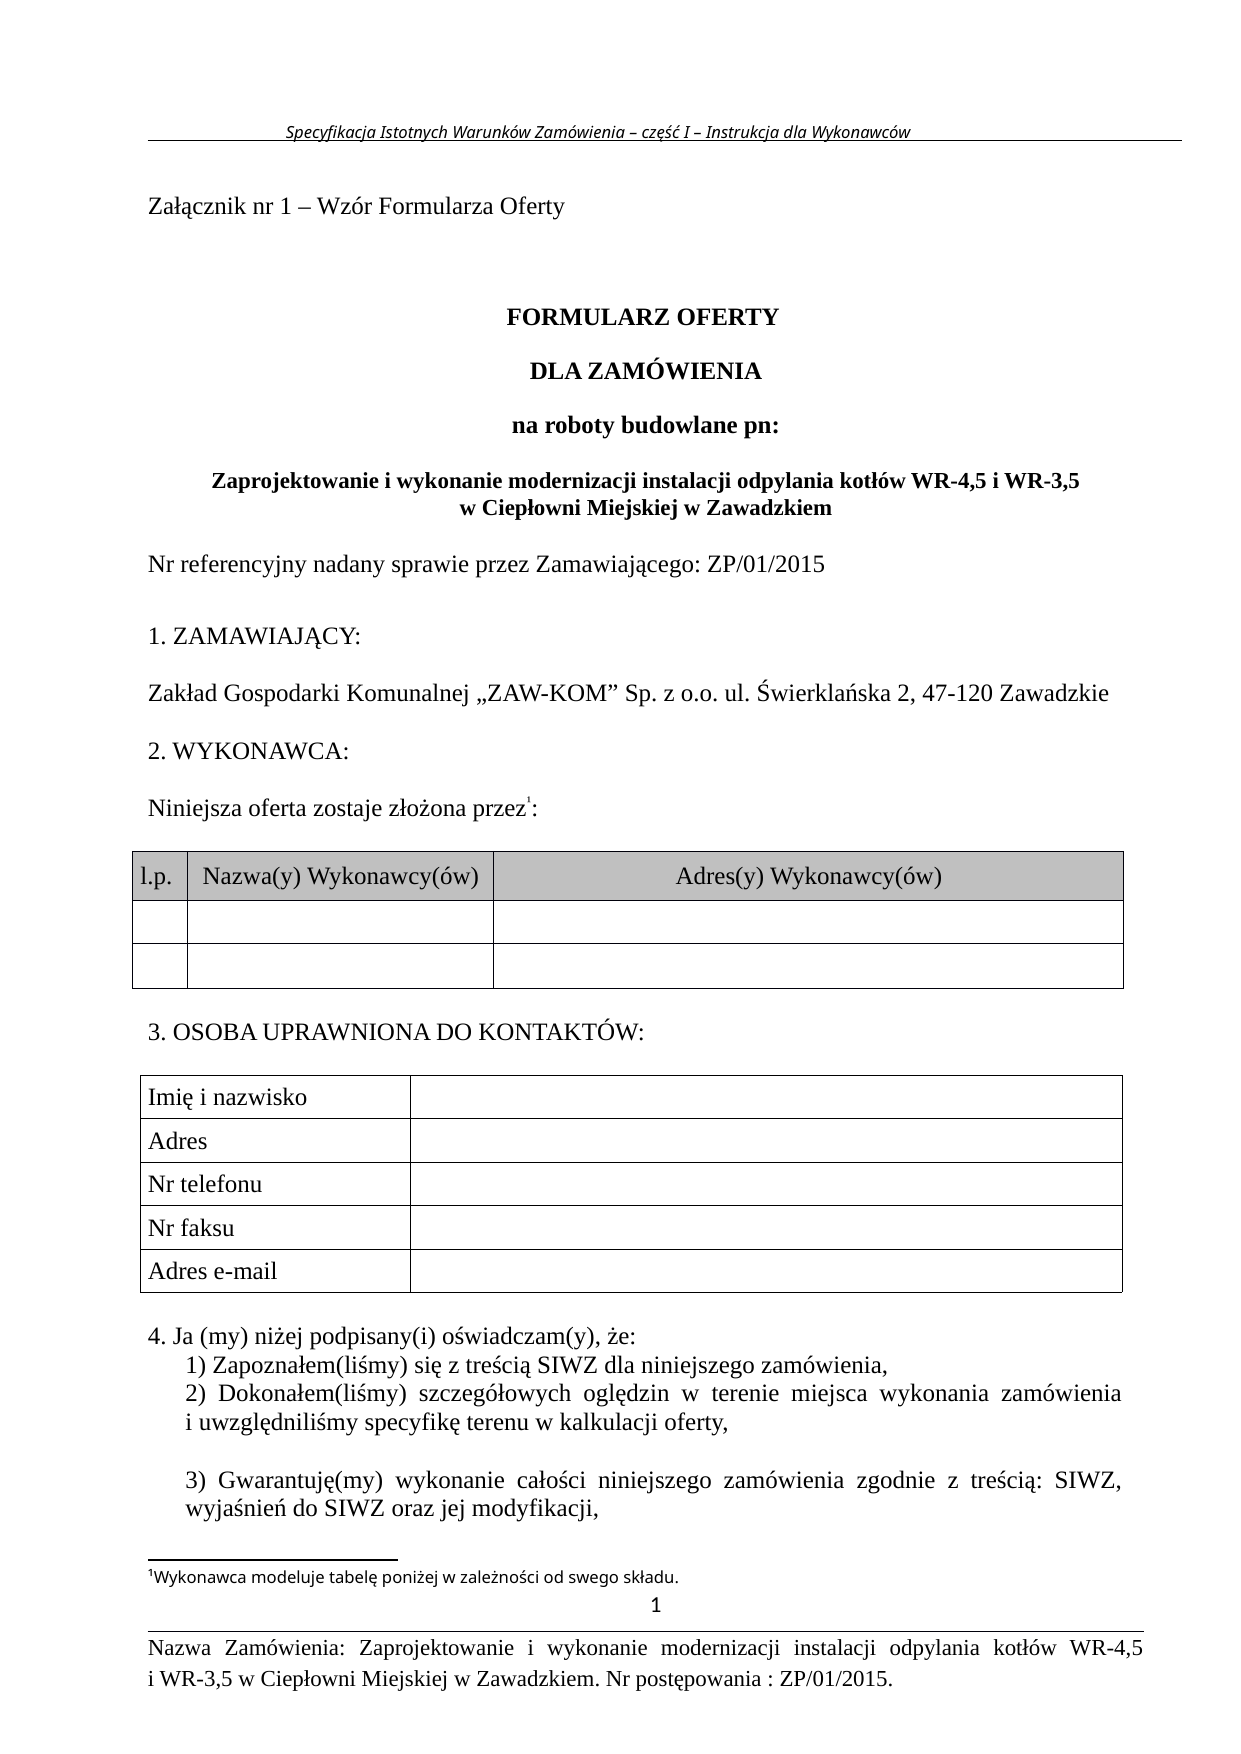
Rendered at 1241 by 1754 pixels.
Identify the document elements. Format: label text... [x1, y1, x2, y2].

table_cell [188, 901, 493, 943]
table_cell [411, 1163, 1122, 1205]
list 4. Ja (my) niżej podpisany(i) oświadczam(y), że: [148, 1321, 1123, 1350]
list 1. ZAMAWIAJĄCY: [0, 621, 1144, 649]
table_header l.p. [133, 852, 187, 900]
text Niniejsza oferta zostaje złożona przez: [148, 793, 1144, 822]
list 1) Zapoznałem(liśmy) się z treścią SIWZ dla niniejszego zamówienia, [185, 1350, 1123, 1378]
table_cell Adres [141, 1119, 410, 1162]
table_cell [494, 901, 1123, 943]
table_header [411, 1076, 1122, 1118]
text na roboty budowlane pn: [148, 410, 1144, 439]
text Zaprojektowanie i wykonanie modernizacji instalacji odpylania kotłów WR-4,5 i WR-3,5 [148, 467, 1144, 494]
text Nr referencyjny nadany sprawie przez Zamawiającego: ZP/01/2015 [148, 549, 1144, 578]
table_header Adres(y) Wykonawcy(ów) [494, 852, 1123, 900]
table_cell [411, 1119, 1122, 1162]
table_cell [188, 944, 493, 988]
list 2) Dokonałem(liśmy) szczegółowych oględzin w terenie miejsca wykonania zamówienia i uwzględniliśmy specyfikę terenu w kalkulacji oferty, [185, 1378, 1123, 1436]
subtitle FORMULARZ OFERTY [148, 302, 1144, 331]
table_cell Nr telefonu [141, 1163, 410, 1205]
list 3) Gwarantuję(my) wykonanie całości niniejszego zamówienia zgodnie z treścią: SIWZ, wyjaśnień do SIWZ oraz jej modyfikacji, [185, 1465, 1123, 1522]
subtitle Załącznik nr 1 – Wzór Formularza Oferty [148, 191, 1144, 219]
text w Ciepłowni Miejskiej w Zawadzkiem [148, 494, 1144, 520]
table_cell [411, 1250, 1122, 1292]
list 3. OSOBA UPRAWNIONA DO KONTAKTÓW: [148, 1017, 1144, 1046]
table_cell Adres e-mail [141, 1250, 410, 1292]
table_cell [494, 944, 1123, 988]
text 2. WYKONAWCA: [148, 736, 1144, 764]
table_cell [133, 944, 187, 988]
table_header Imię i nazwisko [141, 1076, 410, 1118]
table_cell [411, 1206, 1122, 1249]
table_cell Nr faksu [141, 1206, 410, 1249]
table_header Nazwa(y) Wykonawcy(ów) [188, 852, 493, 900]
text Wykonawca modeluje tabelę poniżej w zależności od swego składu. [148, 1566, 1144, 1589]
subtitle DLA ZAMÓWIENIA [148, 356, 1144, 385]
text Zakład Gospodarki Komunalnej „ZAW-KOM” Sp. z o.o. ul. Świerklańska 2, 47-120 Zawadzkie [148, 678, 1144, 707]
table_cell [133, 901, 187, 943]
